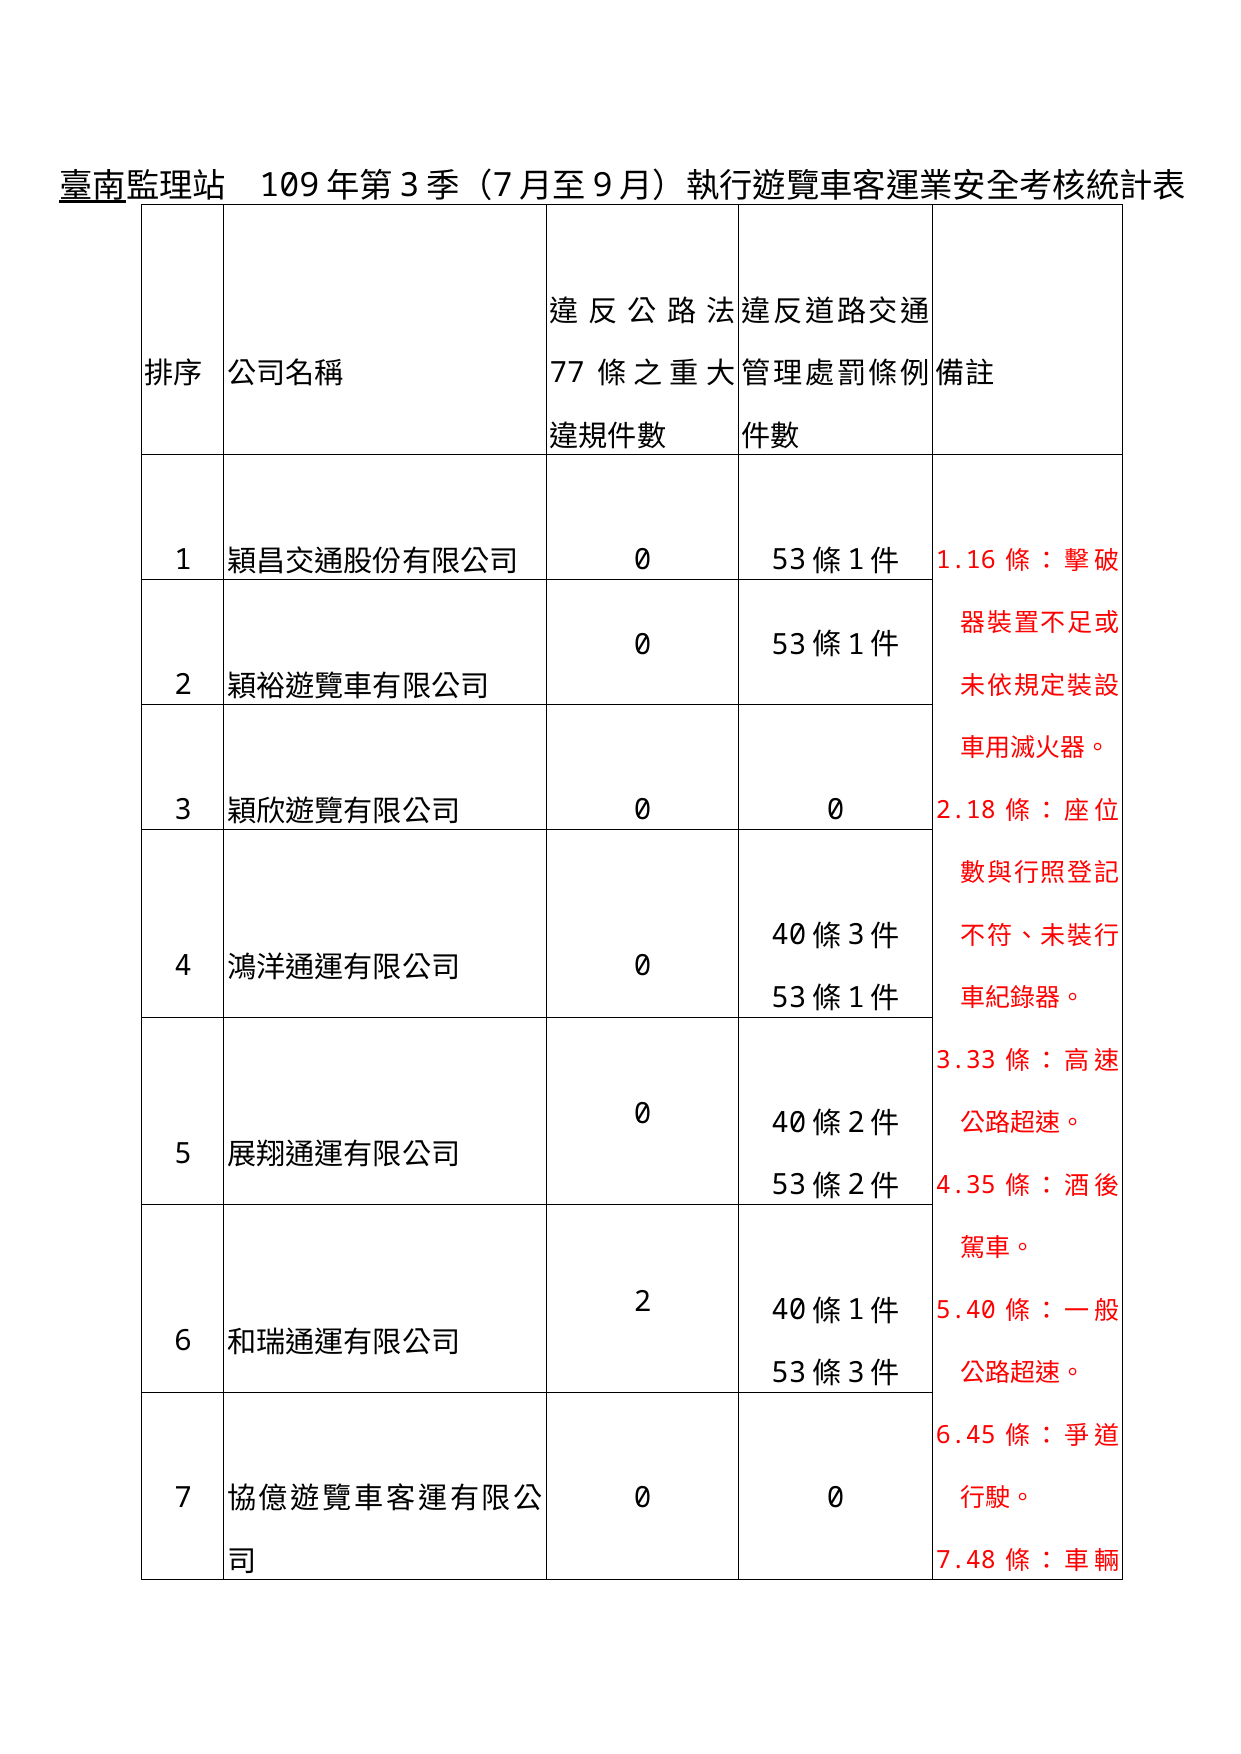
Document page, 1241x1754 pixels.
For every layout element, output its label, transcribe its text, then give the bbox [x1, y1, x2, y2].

table_cell 2 [142, 580, 223, 704]
table_cell 5 [142, 1018, 223, 1204]
table_cell 0 [739, 1393, 932, 1579]
table_header 排序 [142, 205, 223, 454]
table_header 違反公路法77條之重大違規件數 [547, 205, 738, 454]
table_cell 0 [547, 830, 738, 1017]
table_cell 1.16條：擊破器裝置不足或未依規定裝設車用滅火器。 2.18條：座位數與行照登記不符、未裝行車紀錄器。 3.33條：高速公路超速。 4.35條：酒後駕車。 5.40條：一般公路超速。 6.45條：爭道行駛。 7.48條：車輛 [933, 455, 1122, 1579]
table_cell 1 [142, 455, 223, 579]
table_cell 0 [547, 1018, 738, 1204]
table_cell 穎欣遊覽有限公司 [224, 705, 546, 829]
table_cell 40條1件 53條3件 [739, 1205, 932, 1392]
table_cell 0 [547, 1393, 738, 1579]
table_cell 2 [547, 1205, 738, 1392]
table_cell 4 [142, 830, 223, 1017]
table_cell 0 [547, 705, 738, 829]
text 臺南監理站 109年第3季（7月至9月）執行遊覽車客運業安全考核統計表 [59, 142, 1205, 204]
table_header 違反道路交通管理處罰條例件數 [739, 205, 932, 454]
table_cell 展翔通運有限公司 [224, 1018, 546, 1204]
table_header 備註 [933, 205, 1122, 454]
text [47, 48, 246, 123]
table_cell 7 [142, 1393, 223, 1579]
table_cell 40條2件 53條2件 [739, 1018, 932, 1204]
table_cell 穎裕遊覽車有限公司 [224, 580, 546, 704]
table_cell 6 [142, 1205, 223, 1392]
table_cell 3 [142, 705, 223, 829]
table_cell 鴻洋通運有限公司 [224, 830, 546, 1017]
table_cell 穎昌交通股份有限公司 [224, 455, 546, 579]
table_cell 53條1件 [739, 580, 932, 704]
table_cell 0 [547, 580, 738, 704]
table_cell 53條1件 [739, 455, 932, 579]
table_cell 協億遊覽車客運有限公司 [224, 1393, 546, 1579]
table_header 公司名稱 [224, 205, 546, 454]
table_cell 和瑞通運有限公司 [224, 1205, 546, 1392]
table_cell 0 [547, 455, 738, 579]
table_cell 40條3件 53條1件 [739, 830, 932, 1017]
table_cell 0 [739, 705, 932, 829]
